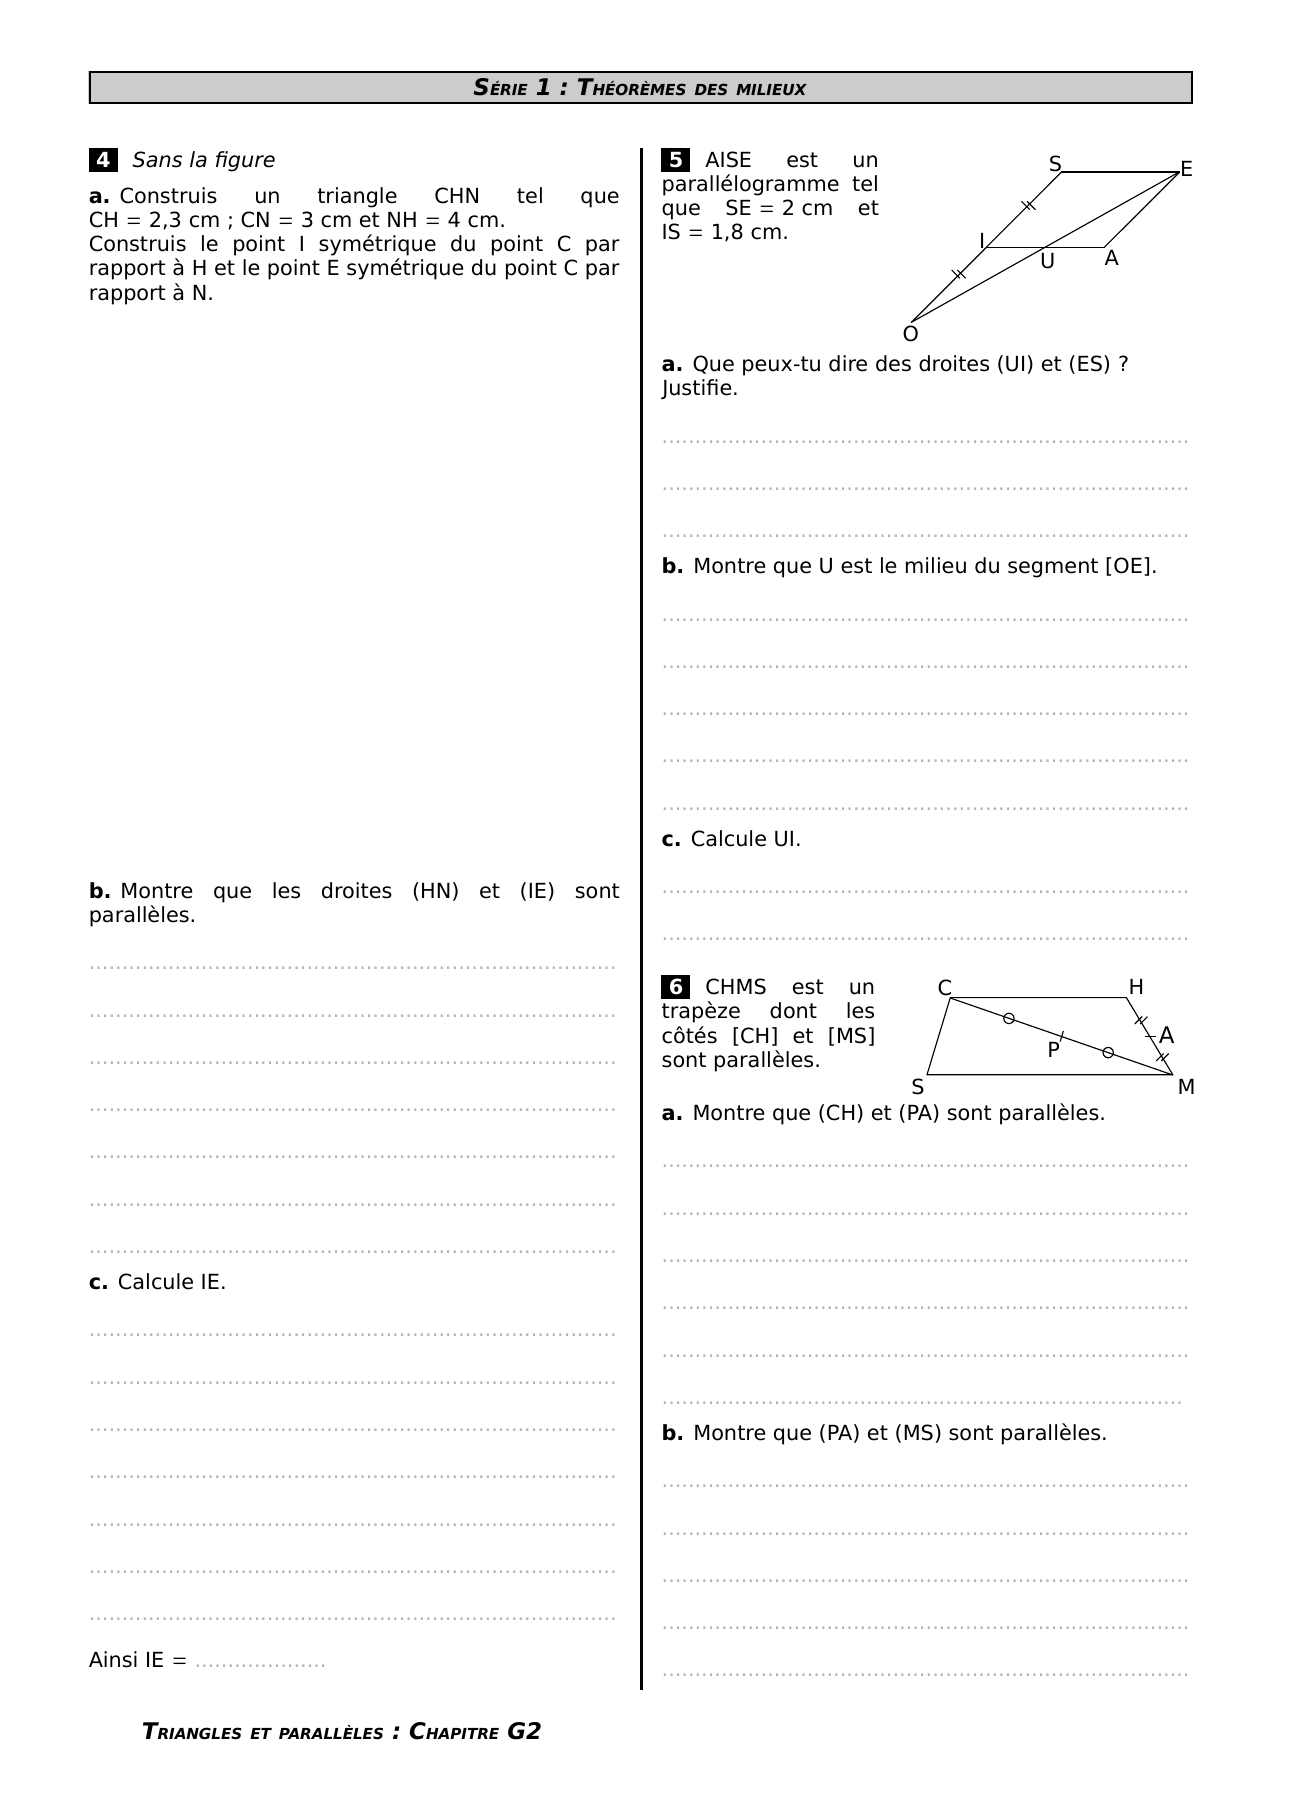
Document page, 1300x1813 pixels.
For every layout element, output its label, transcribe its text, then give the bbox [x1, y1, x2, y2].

list ................................................................................................................................................................................................................................................................................................................................................................................................................ [661, 1445, 1193, 1682]
list Calcule UI. [661, 827, 1193, 851]
list Que peux-tu dire des droites (UI) et (ES) ? [661, 352, 1193, 376]
list ................................................................................ [661, 495, 1193, 543]
list Construis le point I symétrique du point C par rapport à H et le point E symétrique du point C par rapport à N. [88, 232, 620, 305]
list Montre que (CH) et (PA) sont parallèles. [661, 1101, 1193, 1125]
list ................................................................................................................................................................ [661, 401, 1193, 495]
list Construis un triangle CHN tel que CH = 2,3 cm ; CN = 3 cm et NH = 4 cm. [88, 184, 620, 232]
list Justifie. [655, 376, 1193, 401]
list ................................................................................................................................................................ [661, 851, 1193, 946]
list Ainsi IE = .................... [88, 1625, 620, 1673]
list AISE est un parallélogramme tel que SE = 2 cm et IS = 1,8 cm. [661, 148, 1193, 245]
list ................................................................................................................................................................................................................................................................................................................................................................................................................ [661, 579, 1193, 815]
list Sans la figure [118, 148, 620, 172]
list Montre que U est le milieu du segment [OE]. [661, 554, 1193, 579]
list ................................................................................................................................................................................................................................................................................................................................................................................................................................................................................................................................................................................ [88, 1294, 620, 1625]
list Montre que (PA) et (MS) sont parallèles. [661, 1421, 1193, 1445]
list ............................................................................................................................................................................................................................................................................................................................................................................................................................................................................................... [661, 1125, 1193, 1409]
list Montre que les droites (HN) et (IE) sont parallèles. [88, 879, 620, 927]
list ................................................................................................................................................................................................................................................................................................................................................................................................................................................................................................................................................................................ [88, 927, 620, 1258]
list Calcule IE. [88, 1270, 620, 1294]
list CHMS est un trapèze dont les côtés [CH] et [MS] sont parallèles. [661, 975, 875, 1072]
